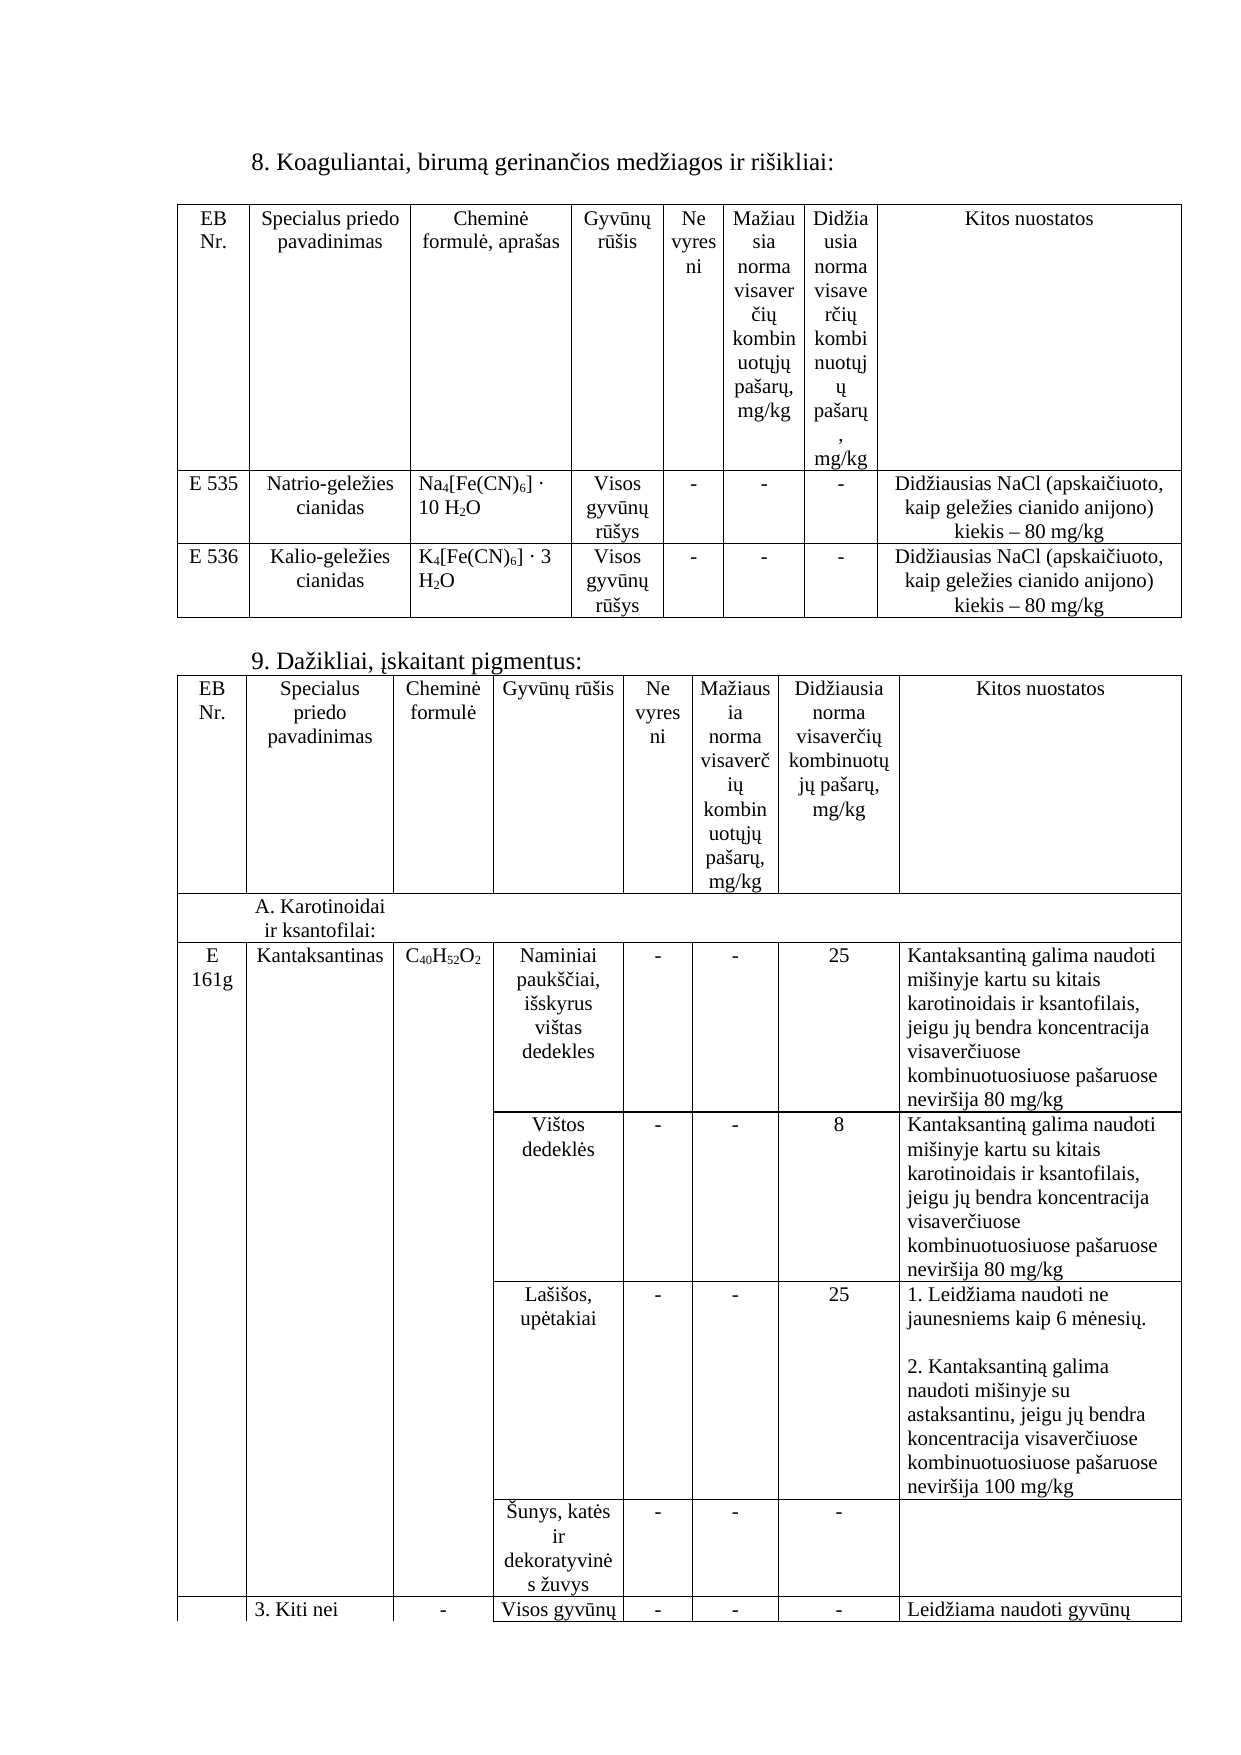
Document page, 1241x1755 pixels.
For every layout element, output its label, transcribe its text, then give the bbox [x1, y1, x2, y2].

table_cell [178, 1281, 246, 1498]
table_cell E 161g [178, 943, 246, 1111]
table_cell 3. Kiti nei [247, 1597, 393, 1621]
table_cell Šunys, katės ir dekoratyvinės žuvys [494, 1500, 623, 1596]
table_cell Naminiai paukščiai, išskyrus vištas dedekles [494, 943, 623, 1111]
table_header Mažiausia norma visaverčių kombinuotųjų pašarų, mg/kg [724, 205, 804, 470]
table_cell [178, 1499, 246, 1596]
table_header Gyvūnų rūšis [572, 205, 663, 470]
table_cell Kantaksantinas [247, 943, 393, 1111]
table_cell [624, 894, 692, 942]
text 9. Dažikliai, įskaitant pigmentus: [177, 646, 1181, 675]
table_cell A. Karotinoidai ir ksantofilai: [247, 894, 393, 942]
table_cell E 536 [178, 544, 249, 617]
table_cell C40H52O2 [394, 943, 493, 1111]
table_cell - [624, 1113, 692, 1281]
table_cell - [693, 1282, 778, 1498]
table_cell [394, 1499, 493, 1596]
table_cell - [693, 943, 778, 1111]
table_cell 8 [779, 1113, 899, 1281]
table_cell - [779, 1597, 899, 1621]
table_cell Kantaksantiną galima naudoti mišinyje kartu su kitais karotinoidais ir ksantofilais, jeigu jų bendra koncentracija visaverčiuose kombinuotuosiuose pašaruose neviršija 80 mg/kg [900, 1113, 1181, 1281]
table_cell - [664, 471, 723, 543]
table_header Specialus priedo pavadinimas [250, 205, 410, 470]
table_cell [178, 894, 247, 942]
table_cell [778, 894, 899, 942]
table_cell [394, 1281, 493, 1498]
table_cell - [624, 1597, 692, 1621]
table_header Didžiausia norma visaverčių kombinuotųjų pašarų, mg/kg [805, 205, 877, 470]
table_cell 1. Leidžiama naudoti ne jaunesniems kaip 6 mėnesių. 2. Kantaksantiną galima naudoti mišinyje su astaksantinu, jeigu jų bendra koncentracija visaverčiuose kombinuotuosiuose pašaruose neviršija 100 mg/kg [900, 1282, 1181, 1498]
table_header Specialus priedo pavadinimas [247, 676, 393, 893]
table_cell - [624, 943, 692, 1111]
text 8. Koaguliantai, birumą gerinančios medžiagos ir rišikliai: [177, 147, 1181, 176]
table_header EB Nr. [178, 676, 246, 893]
table_cell [247, 1111, 393, 1281]
table_cell Didžiausias NaCl (apskaičiuoto, kaip geležies cianido anijono) kiekis – 80 mg/kg [878, 471, 1181, 543]
table_cell Didžiausias NaCl (apskaičiuoto, kaip geležies cianido anijono) kiekis – 80 mg/kg [878, 544, 1181, 617]
table_cell Lašišos, upėtakiai [494, 1282, 623, 1498]
table_cell Natrio-geležies cianidas [250, 471, 410, 543]
table_cell - [624, 1500, 692, 1596]
table_cell Kalio-geležies cianidas [250, 544, 410, 617]
table_cell Visos gyvūnų rūšys [572, 471, 663, 543]
table_cell - [693, 1597, 778, 1621]
table_cell [493, 894, 623, 942]
table_cell [394, 1111, 493, 1281]
table_header Ne vyresni [624, 676, 692, 893]
table_cell - [724, 544, 804, 617]
table_cell - [664, 544, 723, 617]
table_cell Na4[Fe(CN)6] · 10 H2O [411, 471, 571, 543]
table_cell Kantaksantiną galima naudoti mišinyje kartu su kitais karotinoidais ir ksantofilais, jeigu jų bendra koncentracija visaverčiuose kombinuotuosiuose pašaruose neviršija 80 mg/kg [900, 943, 1181, 1111]
table_cell - [779, 1500, 899, 1596]
table_cell - [624, 1282, 692, 1498]
table_cell [692, 894, 778, 942]
table_cell - [394, 1597, 493, 1621]
table_cell [247, 1281, 393, 1498]
table_cell Vištos dedeklės [494, 1113, 623, 1281]
table_header Gyvūnų rūšis [494, 676, 623, 893]
table_cell K4[Fe(CN)6] · 3 H2O [411, 544, 571, 617]
table_cell - [805, 544, 877, 617]
table_header Cheminė formulė [394, 676, 493, 893]
table_header EB Nr. [178, 205, 249, 470]
table_header Kitos nuostatos [878, 205, 1181, 470]
table_cell [900, 894, 1181, 942]
table_cell [178, 1111, 246, 1281]
table_cell 25 [779, 1282, 899, 1498]
table_cell E 535 [178, 471, 249, 543]
table_cell - [693, 1500, 778, 1596]
table_cell - [724, 471, 804, 543]
table_cell [247, 1499, 393, 1596]
table_header Didžiausia norma visaverčių kombinuotųjų pašarų, mg/kg [779, 676, 899, 893]
table_header Cheminė formulė, aprašas [411, 205, 571, 470]
table_cell 25 [779, 943, 899, 1111]
table_cell - [805, 471, 877, 543]
table_cell Leidžiama naudoti gyvūnų [900, 1597, 1181, 1621]
table_cell Visos gyvūnų rūšys [572, 544, 663, 617]
table_cell [393, 894, 493, 942]
table_cell Visos gyvūnų [494, 1597, 623, 1621]
table_header Mažiausia norma visaverčių kombinuotųjų pašarų, mg/kg [693, 676, 778, 893]
table_cell - [693, 1113, 778, 1281]
table_cell [900, 1500, 1181, 1596]
table_header Ne vyresni [664, 205, 723, 470]
table_header Kitos nuostatos [900, 676, 1181, 893]
table_cell [178, 1597, 246, 1621]
